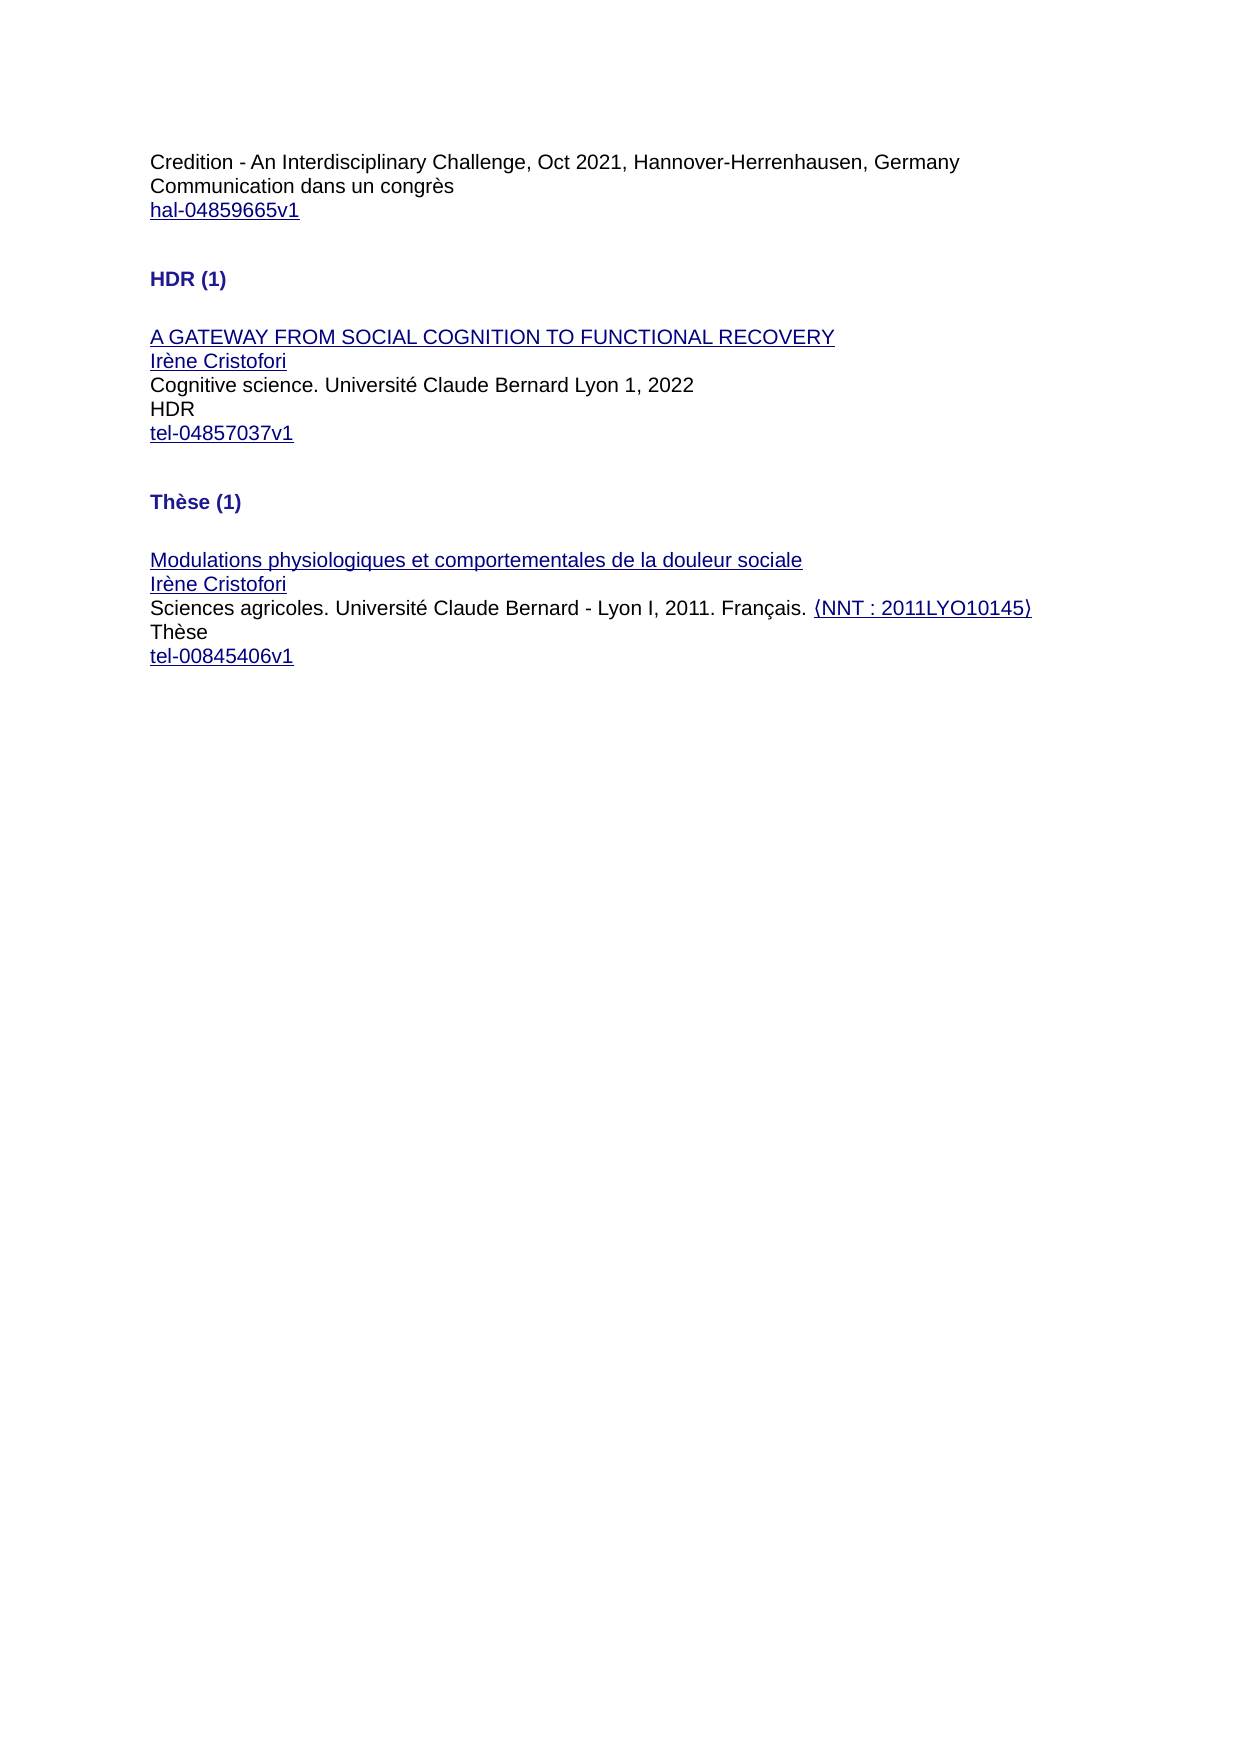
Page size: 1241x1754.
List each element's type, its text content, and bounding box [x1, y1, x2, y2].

table_header A GATEWAY FROM SOCIAL COGNITION TO FUNCTIONAL RECOVERY Irène Cristofori Cognitive science. Université Claude Bernard Lyon 1, 2022 HDR tel-04857037v1 [150, 325, 1090, 445]
subtitle HDR (1) [150, 267, 1090, 291]
table_header Modulations physiologiques et comportementales de la douleur sociale Irène Cristofori Sciences agricoles. Université Claude Bernard - Lyon I, 2011. Français. ⟨NNT : 2011LYO10145⟩ Thèse tel-00845406v1 [150, 548, 1090, 668]
table_cell Credition - An Interdisciplinary Challenge, Oct 2021, Hannover-Herrenhausen, Germany Communication dans un congrès hal-04859665v1 [150, 150, 1090, 222]
subtitle Thèse (1) [150, 489, 1090, 513]
